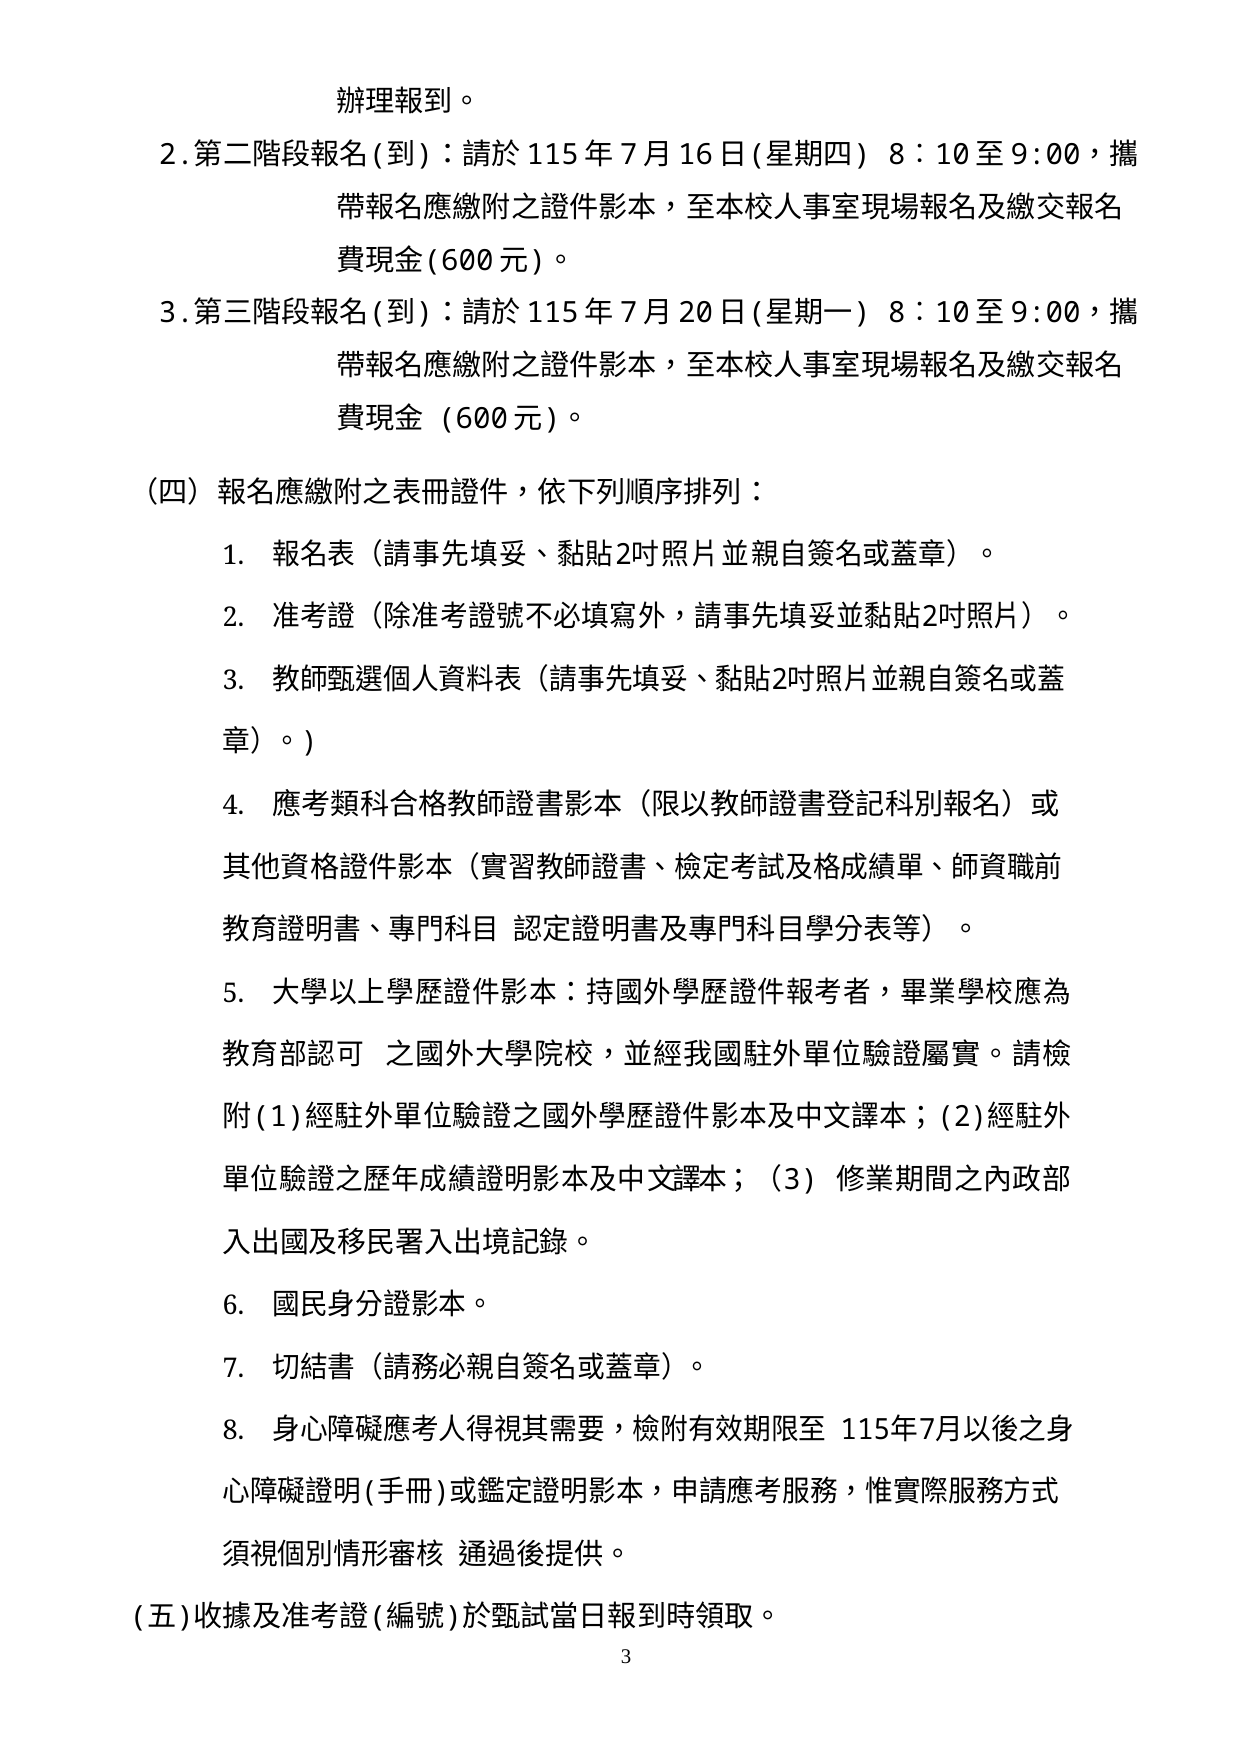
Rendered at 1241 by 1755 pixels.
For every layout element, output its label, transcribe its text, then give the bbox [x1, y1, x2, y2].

text (五)收據及准考證(編號)於甄試當日報到時領取。 [129, 1573, 1152, 1635]
list 國民身分證影本。 [222, 1260, 1152, 1323]
list 切結書（請務必親自簽名或蓋章）。 [222, 1323, 1152, 1385]
text 辦理報到。 [159, 77, 1152, 120]
list 教師甄選個人資料表（請事先填妥、黏貼2吋照片並親自簽名或蓋章）。) [222, 635, 1082, 760]
text 2.第二階段報名(到)：請於115年7月16日(星期四) 8︰10至9:00，攜帶報名應繳附之證件影本，至本校人事室現場報名及繳交報名費現金(600元)。 [159, 130, 1152, 278]
list 應考類科合格教師證書影本（限以教師證書登記科別報名）或其他資格證件影本（實習教師證書、檢定考試及格成績單、師資職前教育證明書、專門科目 認定證明書及專門科目學分表等）。 [222, 760, 1082, 948]
text 3.第三階段報名(到)：請於115年7月20日(星期一) 8︰10至9:00，攜帶報名應繳附之證件影本，至本校人事室現場報名及繳交報名費現金 (600元)。 [159, 289, 1152, 437]
text （四）報名應繳附之表冊證件，依下列順序排列： [129, 448, 1152, 510]
list 大學以上學歷證件影本：持國外學歷證件報考者，畢業學校應為教育部認可 之國外大學院校，並經我國駐外單位驗證屬實。請檢附(1)經駐外單位驗證之國外學歷證件影本及中文譯本；(2)經駐外單位驗證之歷年成績證明影本及中文譯本；（3) 修業期間之內政部入出國及移民署入出境記錄。 [222, 948, 1072, 1260]
list 報名表（請事先填妥、黏貼2吋照片並親自簽名或蓋章）。 [222, 510, 1152, 573]
list 身心障礙應考人得視其需要，檢附有效期限至 115年7月以後之身心障礙證明(手冊)或鑑定證明影本，申請應考服務，惟實際服務方式須視個別情形審核 通過後提供。 [222, 1385, 1082, 1573]
list 准考證（除准考證號不必填寫外，請事先填妥並黏貼2吋照片）。 [222, 573, 1152, 635]
